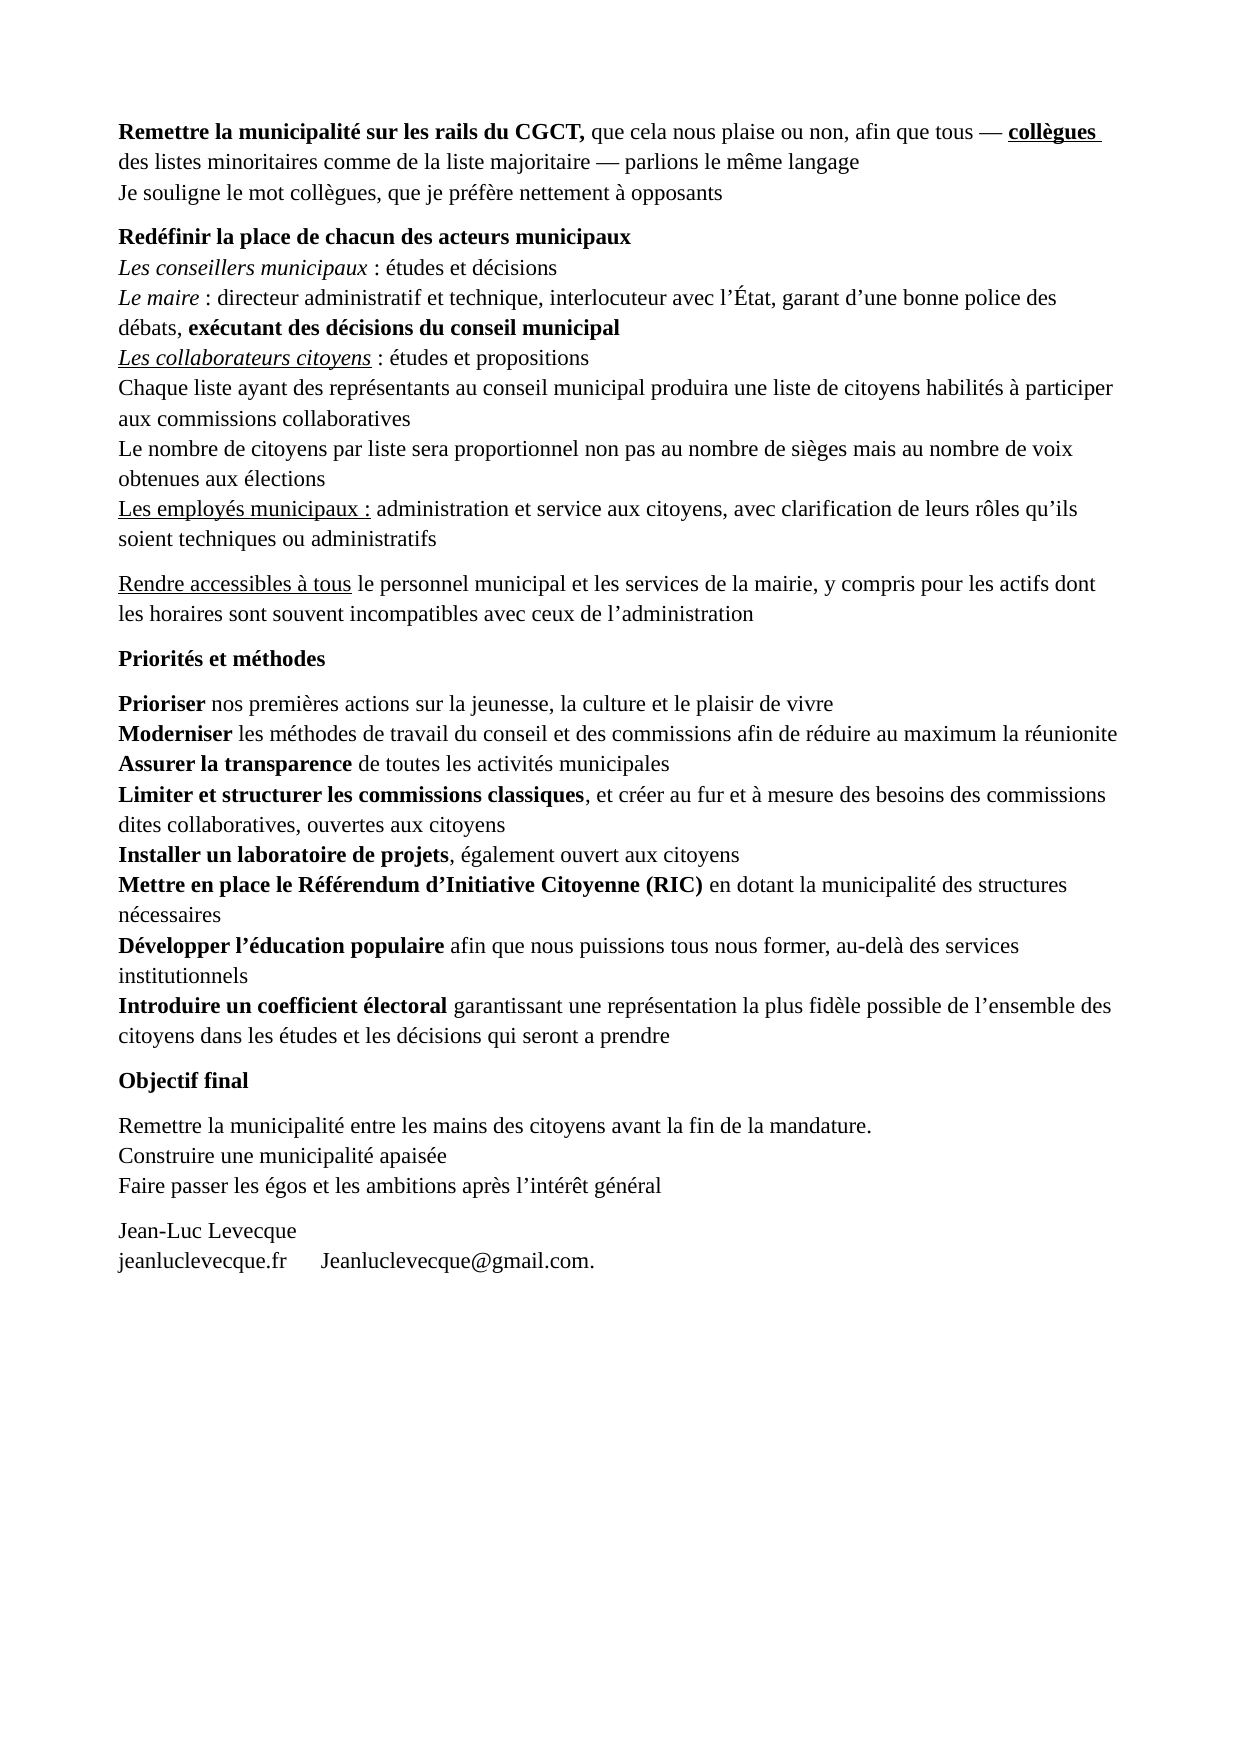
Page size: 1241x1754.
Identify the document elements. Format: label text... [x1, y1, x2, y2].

text Remettre la municipalité sur les rails du CGCT, que cela nous plaise ou non, afin que tous — collègues des listes minoritaires comme de la liste majoritaire — parlions le même langage Je souligne le mot collègues, que je préfère nettement à opposants [118, 118, 1122, 205]
text Redéfinir la place de chacun des acteurs municipaux Les conseillers municipaux : études et décisions Le maire : directeur administratif et technique, interlocuteur avec l’État, garant d’une bonne police des débats, exécutant des décisions du conseil municipal Les collaborateurs citoyens : études et propositions Chaque liste ayant des représentants au conseil municipal produira une liste de citoyens habilités à participer aux commissions collaboratives Le nombre de citoyens par liste sera proportionnel non pas au nombre de sièges mais au nombre de voix obtenues aux élections Les employés municipaux : administration et service aux citoyens, avec clarification de leurs rôles qu’ils soient techniques ou administratifs [118, 223, 1122, 552]
subtitle Priorités et méthodes [118, 645, 1122, 672]
text Rendre accessibles à tous le personnel municipal et les services de la mairie, y compris pour les actifs dont les horaires sont souvent incompatibles avec ceux de l’administration [118, 570, 1122, 627]
text Remettre la municipalité entre les mains des citoyens avant la fin de la mandature. Construire une municipalité apaisée Faire passer les égos et les ambitions après l’intérêt général [118, 1112, 1122, 1199]
text Prioriser nos premières actions sur la jeunesse, la culture et le plaisir de vivre Moderniser les méthodes de travail du conseil et des commissions afin de réduire au maximum la réunionite Assurer la transparence de toutes les activités municipales Limiter et structurer les commissions classiques, et créer au fur et à mesure des besoins des commissions dites collaboratives, ouvertes aux citoyens Installer un laboratoire de projets, également ouvert aux citoyens Mettre en place le Référendum d’Initiative Citoyenne (RIC) en dotant la municipalité des structures nécessaires Développer l’éducation populaire afin que nous puissions tous nous former, au-delà des services institutionnels Introduire un coefficient électoral garantissant une représentation la plus fidèle possible de l’ensemble des citoyens dans les études et les décisions qui seront a prendre [118, 690, 1122, 1049]
text Jean-Luc Levecque jeanluclevecque.fr Jeanluclevecque@gmail.com. [118, 1217, 1122, 1274]
text Objectif final [118, 1067, 1122, 1093]
